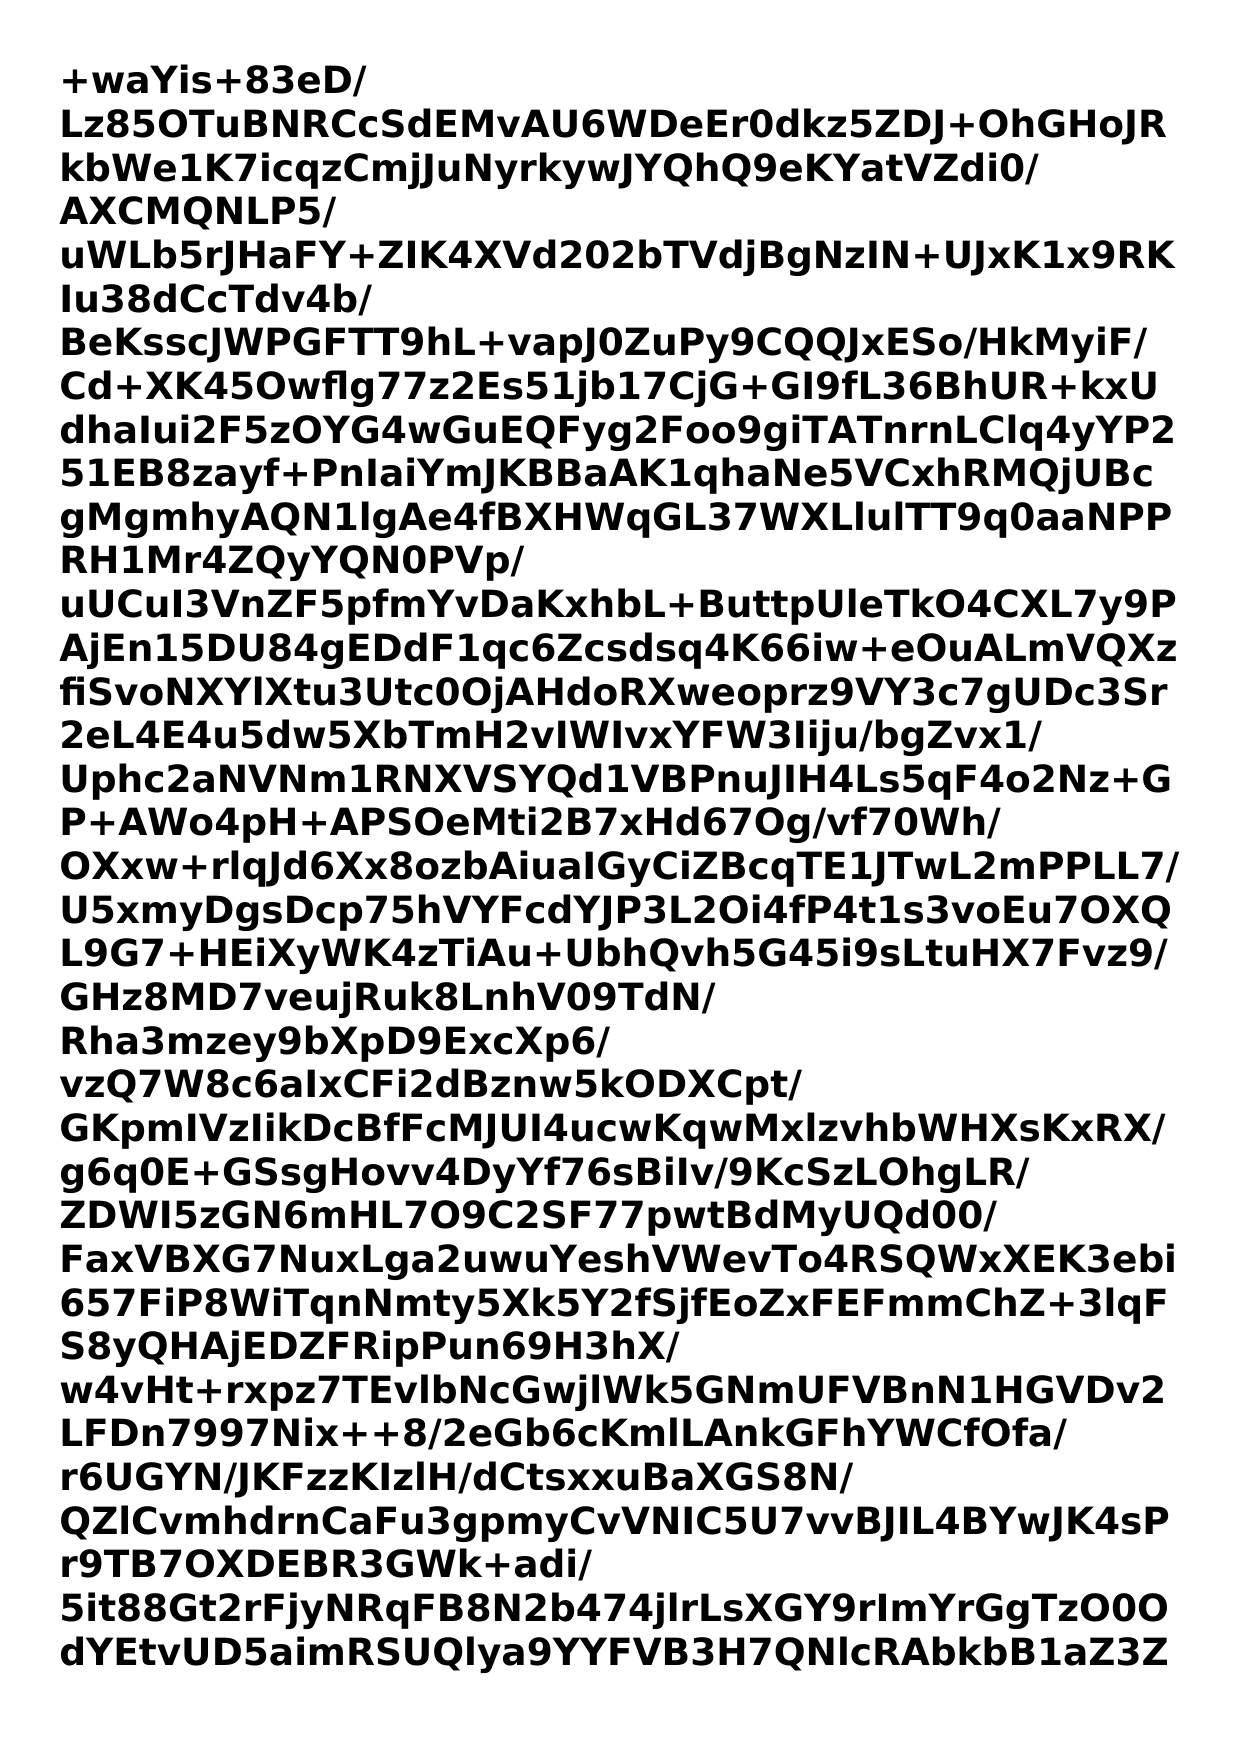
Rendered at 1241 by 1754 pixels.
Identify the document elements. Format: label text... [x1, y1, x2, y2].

subtitle +waYis+83eD/Lz85OTuBNRCcSdEMvAU6WDeEr0dkz5ZDJ+OhGHoJRkbWe1K7icqzCmjJuNyrkywJYQhQ9eKYatVZdi0/AXCMQNLP5/uWLb5rJHaFY+ZIK4XVd202bTVdjBgNzIN+UJxK1x9RKIu38dCcTdv4b/BeKsscJWPGFTT9hL+vapJ0ZuPy9CQQJxESo/HkMyiF/Cd+XK45Owflg77z2Es51jb17CjG+GI9fL36BhUR+kxUdhaIui2F5zOYG4wGuEQFyg2Foo9giTATnrnLClq4yYP251EB8zayf+PnIaiYmJKBBaAK1qhaNe5VCxhRMQjUBcgMgmhyAQN1lgAe4fBXHWqGL37WXLlulTT9q0aaNPPRH1Mr4ZQyYQN0PVp/uUCuI3VnZF5pfmYvDaKxhbL+ButtpUleTkO4CXL7y9PAjEn15DU84gEDdF1qc6Zcsdsq4K66iw+eOuALmVQXzfiSvoNXYlXtu3Utc0OjAHdoRXweoprz9VY3c7gUDc3Sr2eL4E4u5dw5XbTmH2vIWIvxYFW3Iiju/bgZvx1/Uphc2aNVNm1RNXVSYQd1VBPnuJIH4Ls5qF4o2Nz+GP+AWo4pH+APSOeMti2B7xHd67Og/vf70Wh/OXxw+rlqJd6Xx8ozbAiuaIGyCiZBcqTE1JTwL2mPPLL7/U5xmyDgsDcp75hVYFcdYJP3L2Oi4fP4t1s3voEu7OXQL9G7+HEiXyWK4zTiAu+UbhQvh5G45i9sLtuHX7Fvz9/GHz8MD7veujRuk8LnhV09TdN/Rha3mzey9bXpD9ExcXp6/vzQ7W8c6aIxCFi2dBznw5kODXCpt/GKpmIVzIikDcBfFcMJUI4ucwKqwMxlzvhbWHXsKxRX/g6q0E+GSsgHovv4DyYf76sBiIv/9KcSzLOhgLR/ZDWI5zGN6mHL7O9C2SF77pwtBdMyUQd00/FaxVBXG7NuxLga2uwuYeshVWevTo4RSQWxXEK3ebi657FiP8WiTqnNmty5Xk5Y2fSjfEoZxFEFmmChZ+3lqFS8yQHAjEDZFRipPun69H3hX/w4vHt+rxpz7TEvlbNcGwjlWk5GNmUFVBnN1HGVDv2LFDn7997Nix++8/2eGb6cKmlLAnkGFhYWCfOfa/r6UGYN/JKFzzKIzlH/dCtsxxuBaXGS8N/QZlCvmhdrnCaFu3gpmyCvVNIC5U7vvBJIL4BYwJK4sPr9TB7OXDEBR3GWk+adi/5it88Gt2rFjyNRqFB8N2b474jlrLsXGY9rImYrGgTzO0OdYEtvUD5aimRSUQlya9YYFVB3H7QNlcRAbkbB1aZ3Z [59, 59, 1181, 1674]
